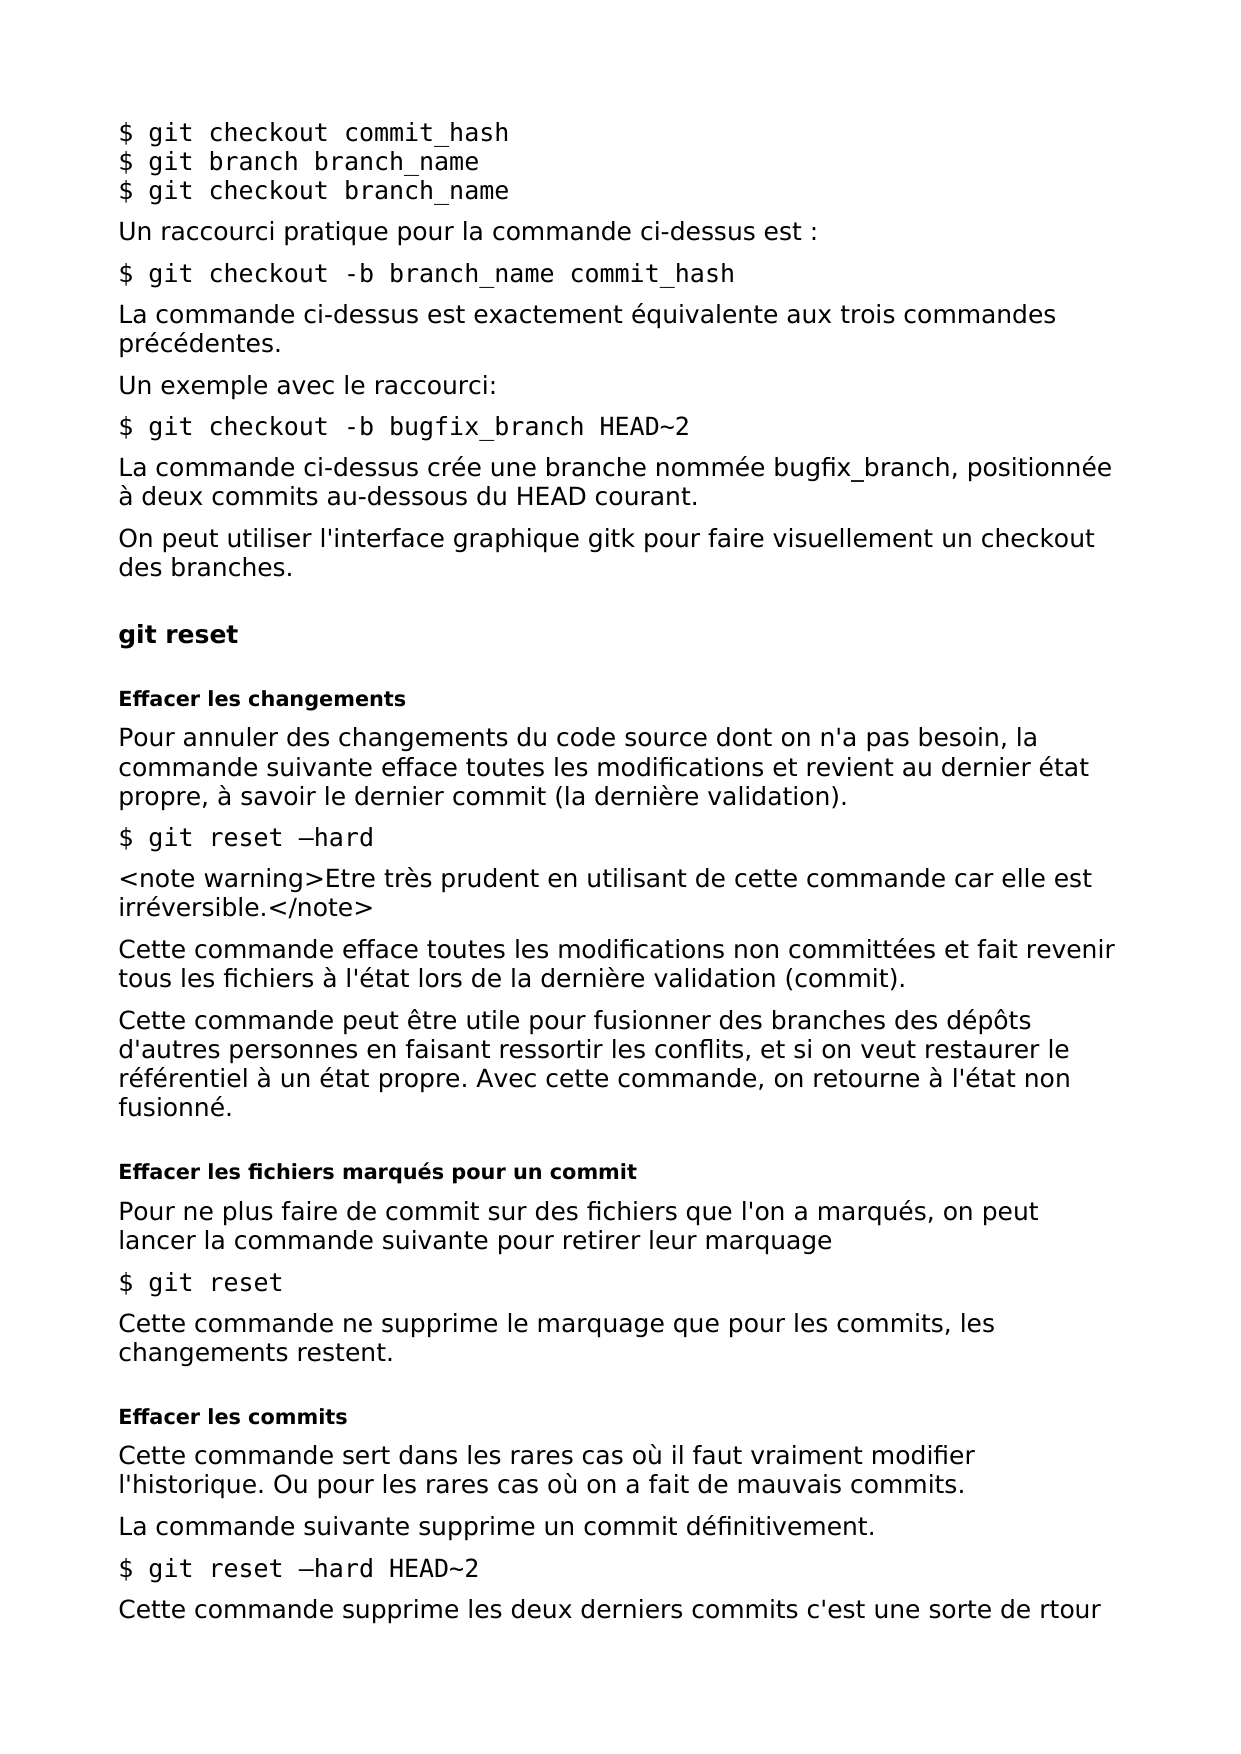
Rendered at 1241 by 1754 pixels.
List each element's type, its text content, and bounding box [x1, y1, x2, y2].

text La commande ci-dessus est exactement équivalente aux trois commandes précédentes. [118, 300, 1122, 358]
text Un exemple avec le raccourci: [118, 371, 1122, 400]
text Cette commande peut être utile pour fusionner des branches des dépôts d'autres personnes en faisant ressortir les conflits, et si on veut restaurer le référentiel à un état propre. Avec cette commande, on retourne à l'état non fusionné. [118, 1006, 1122, 1123]
subtitle Effacer les commits [118, 1405, 1122, 1429]
text $ git checkout -b branch_name commit_hash [118, 259, 1122, 288]
subtitle Effacer les changements [118, 687, 1122, 711]
text Cette commande supprime les deux derniers commits c'est une sorte de rtour [118, 1595, 1122, 1624]
text Un raccourci pratique pour la commande ci-dessus est : [118, 217, 1122, 247]
text La commande ci-dessus crée une branche nommée bugfix_branch, positionnée à deux commits au-dessous du HEAD courant. [118, 453, 1122, 512]
text <note warning>Etre très prudent en utilisant de cette commande car elle est irréversible.</note> [118, 864, 1122, 923]
subtitle git reset [118, 620, 1122, 649]
text $ git reset –hard [118, 823, 1122, 853]
text $ git checkout -b bugfix_branch HEAD~2 [118, 412, 1122, 442]
text $ git reset [118, 1268, 1122, 1297]
text $ git checkout commit_hash $ git branch branch_name $ git checkout branch_name [118, 118, 1122, 206]
text Pour annuler des changements du code source dont on n'a pas besoin, la commande suivante efface toutes les modifications et revient au dernier état propre, à savoir le dernier commit (la dernière validation). [118, 723, 1122, 811]
text Cette commande sert dans les rares cas où il faut vraiment modifier l'historique. Ou pour les rares cas où on a fait de mauvais commits. [118, 1441, 1122, 1500]
text La commande suivante supprime un commit définitivement. [118, 1512, 1122, 1541]
subtitle Effacer les fichiers marqués pour un commit [118, 1160, 1122, 1184]
text Cette commande efface toutes les modifications non committées et fait revenir tous les fichiers à l'état lors de la dernière validation (commit). [118, 935, 1122, 994]
text $ git reset –hard HEAD~2 [118, 1554, 1122, 1583]
text Cette commande ne supprime le marquage que pour les commits, les changements restent. [118, 1309, 1122, 1367]
text On peut utiliser l'interface graphique gitk pour faire visuellement un checkout des branches. [118, 524, 1122, 583]
text Pour ne plus faire de commit sur des fichiers que l'on a marqués, on peut lancer la commande suivante pour retirer leur marquage [118, 1197, 1122, 1255]
